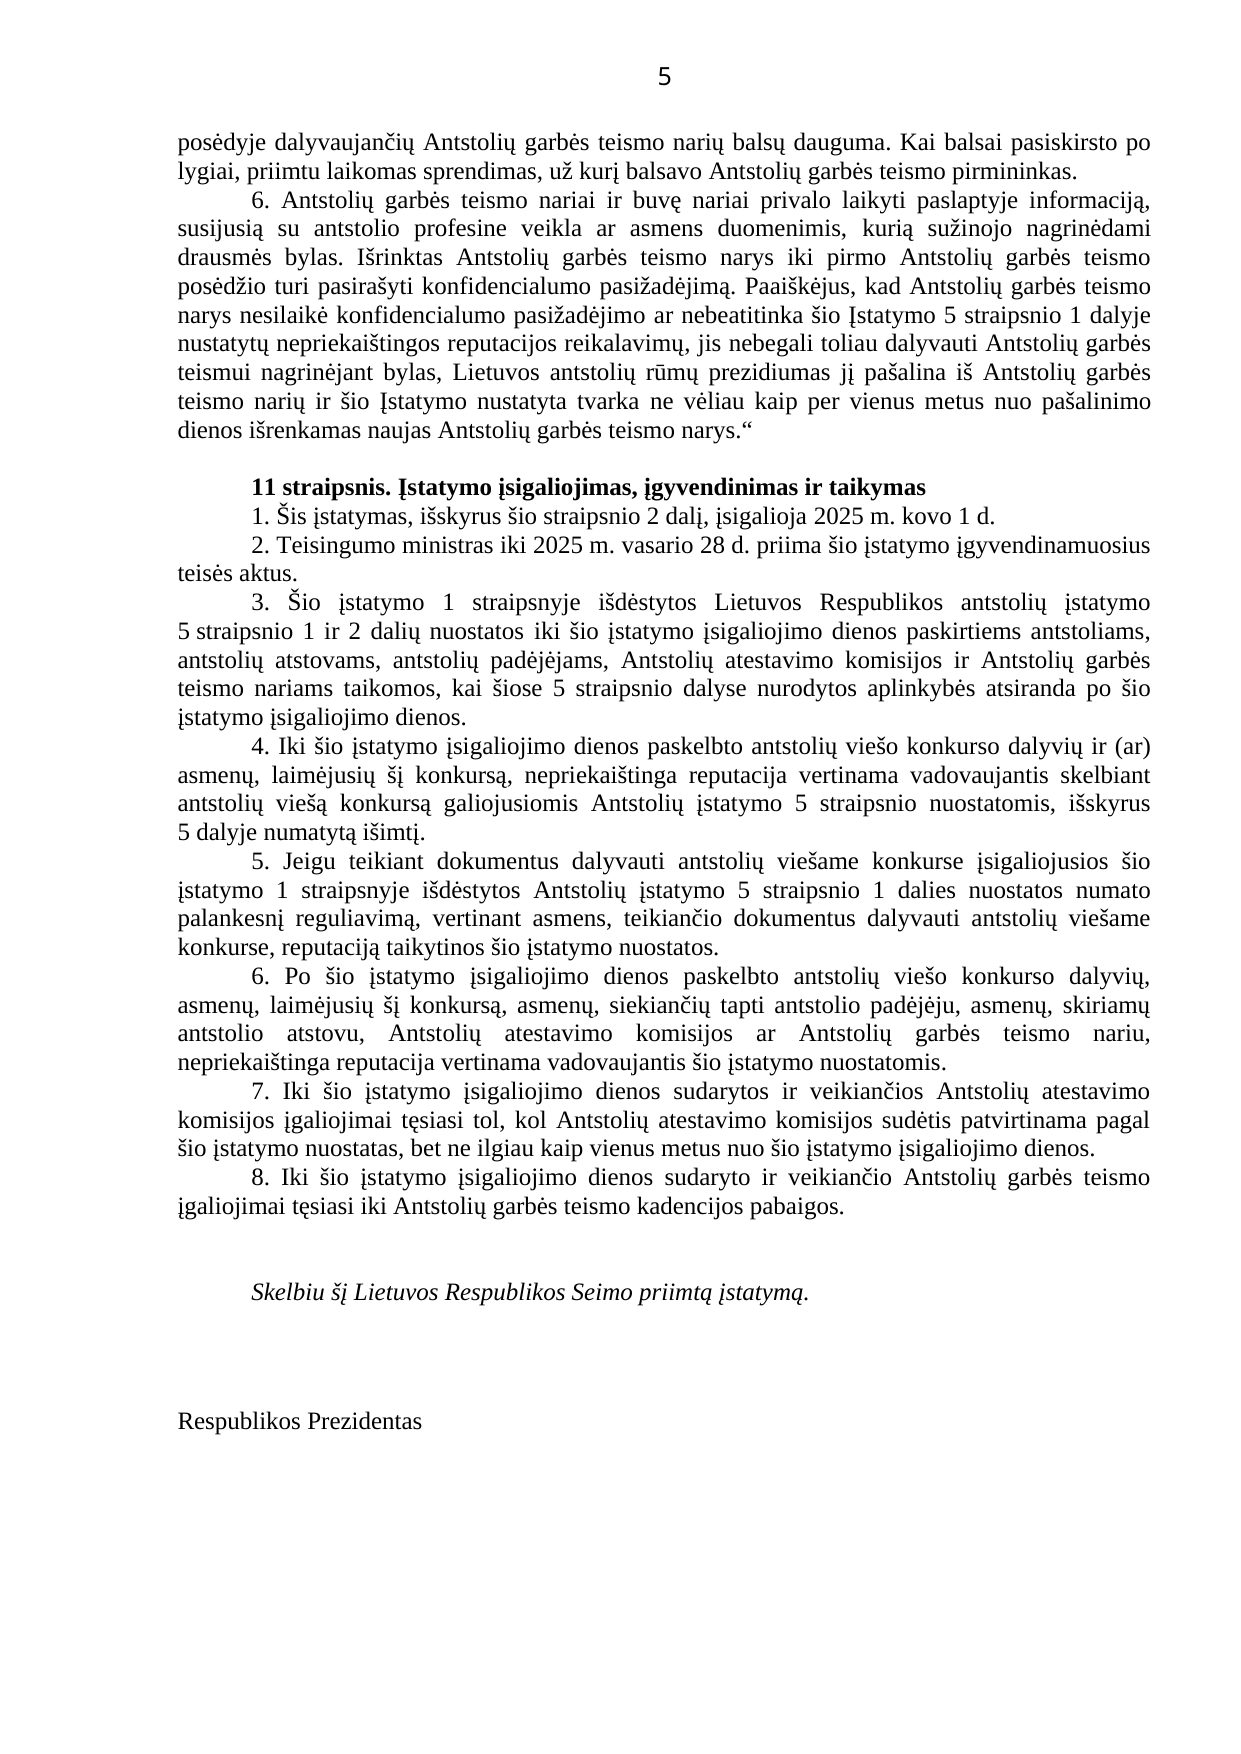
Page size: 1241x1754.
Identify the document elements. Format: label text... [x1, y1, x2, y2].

text 7. Iki šio įstatymo įsigaliojimo dienos sudarytos ir veikiančios Antstolių atestavimo komisijos įgaliojimai tęsiasi tol, kol Antstolių atestavimo komisijos sudėtis patvirtinama pagal šio įstatymo nuostatas, bet ne ilgiau kaip vienus metus nuo šio įstatymo įsigaliojimo dienos. [177, 1076, 1152, 1162]
text 3. Šio įstatymo 1 straipsnyje išdėstytos Lietuvos Respublikos antstolių įstatymo 5 straipsnio 1 ir 2 dalių nuostatos iki šio įstatymo įsigaliojimo dienos paskirtiems antstoliams, antstolių atstovams, antstolių padėjėjams, Antstolių atestavimo komisijos ir Antstolių garbės teismo nariams taikomos, kai šiose 5 straipsnio dalyse nurodytos aplinkybės atsiranda po šio įstatymo įsigaliojimo dienos. [177, 587, 1152, 731]
text 5. Jeigu teikiant dokumentus dalyvauti antstolių viešame konkurse įsigaliojusios šio įstatymo 1 straipsnyje išdėstytos Antstolių įstatymo 5 straipsnio 1 dalies nuostatos numato palankesnį reguliavimą, vertinant asmens, teikiančio dokumentus dalyvauti antstolių viešame konkurse, reputaciją taikytinos šio įstatymo nuostatos. [177, 846, 1152, 961]
text 4. Iki šio įstatymo įsigaliojimo dienos paskelbto antstolių viešo konkurso dalyvių ir (ar) asmenų, laimėjusių šį konkursą, nepriekaištinga reputacija vertinama vadovaujantis skelbiant antstolių viešą konkursą galiojusiomis Antstolių įstatymo 5 straipsnio nuostatomis, išskyrus 5 dalyje numatytą išimtį. [177, 731, 1152, 846]
text posėdyje dalyvaujančių Antstolių garbės teismo narių balsų dauguma. Kai balsai pasiskirsto po lygiai, priimtu laikomas sprendimas, už kurį balsavo Antstolių garbės teismo pirmininkas. [177, 127, 1152, 185]
text 11 straipsnis. Įstatymo įsigaliojimas, įgyvendinimas ir taikymas [177, 472, 1152, 501]
text 6. Po šio įstatymo įsigaliojimo dienos paskelbto antstolių viešo konkurso dalyvių, asmenų, laimėjusių šį konkursą, asmenų, siekiančių tapti antstolio padėjėju, asmenų, skiriamų antstolio atstovu, Antstolių atestavimo komisijos ar Antstolių garbės teismo nariu, nepriekaištinga reputacija vertinama vadovaujantis šio įstatymo nuostatomis. [177, 961, 1152, 1076]
text Respublikos Prezidentas [177, 1401, 1152, 1435]
text 8. Iki šio įstatymo įsigaliojimo dienos sudaryto ir veikiančio Antstolių garbės teismo įgaliojimai tęsiasi iki Antstolių garbės teismo kadencijos pabaigos. [177, 1162, 1152, 1220]
text Skelbiu šį Lietuvos Respublikos Seimo priimtą įstatymą. [177, 1277, 1152, 1306]
text 2. Teisingumo ministras iki 2025 m. vasario 28 d. priima šio įstatymo įgyvendinamuosius teisės aktus. [177, 530, 1152, 587]
text 1. Šis įstatymas, išskyrus šio straipsnio 2 dalį, įsigalioja 2025 m. kovo 1 d. [177, 501, 1152, 530]
text 6. Antstolių garbės teismo nariai ir buvę nariai privalo laikyti paslaptyje informaciją, susijusią su antstolio profesine veikla ar asmens duomenimis, kurią sužinojo nagrinėdami drausmės bylas. Išrinktas Antstolių garbės teismo narys iki pirmo Antstolių garbės teismo posėdžio turi pasirašyti konfidencialumo pasižadėjimą. Paaiškėjus, kad Antstolių garbės teismo narys nesilaikė konfidencialumo pasižadėjimo ar nebeatitinka šio Įstatymo 5 straipsnio 1 dalyje nustatytų nepriekaištingos reputacijos reikalavimų, jis nebegali toliau dalyvauti Antstolių garbės teismui nagrinėjant bylas, Lietuvos antstolių rūmų prezidiumas jį pašalina iš Antstolių garbės teismo narių ir šio Įstatymo nustatyta tvarka ne vėliau kaip per vienus metus nuo pašalinimo dienos išrenkamas naujas Antstolių garbės teismo narys.“ [177, 185, 1152, 443]
